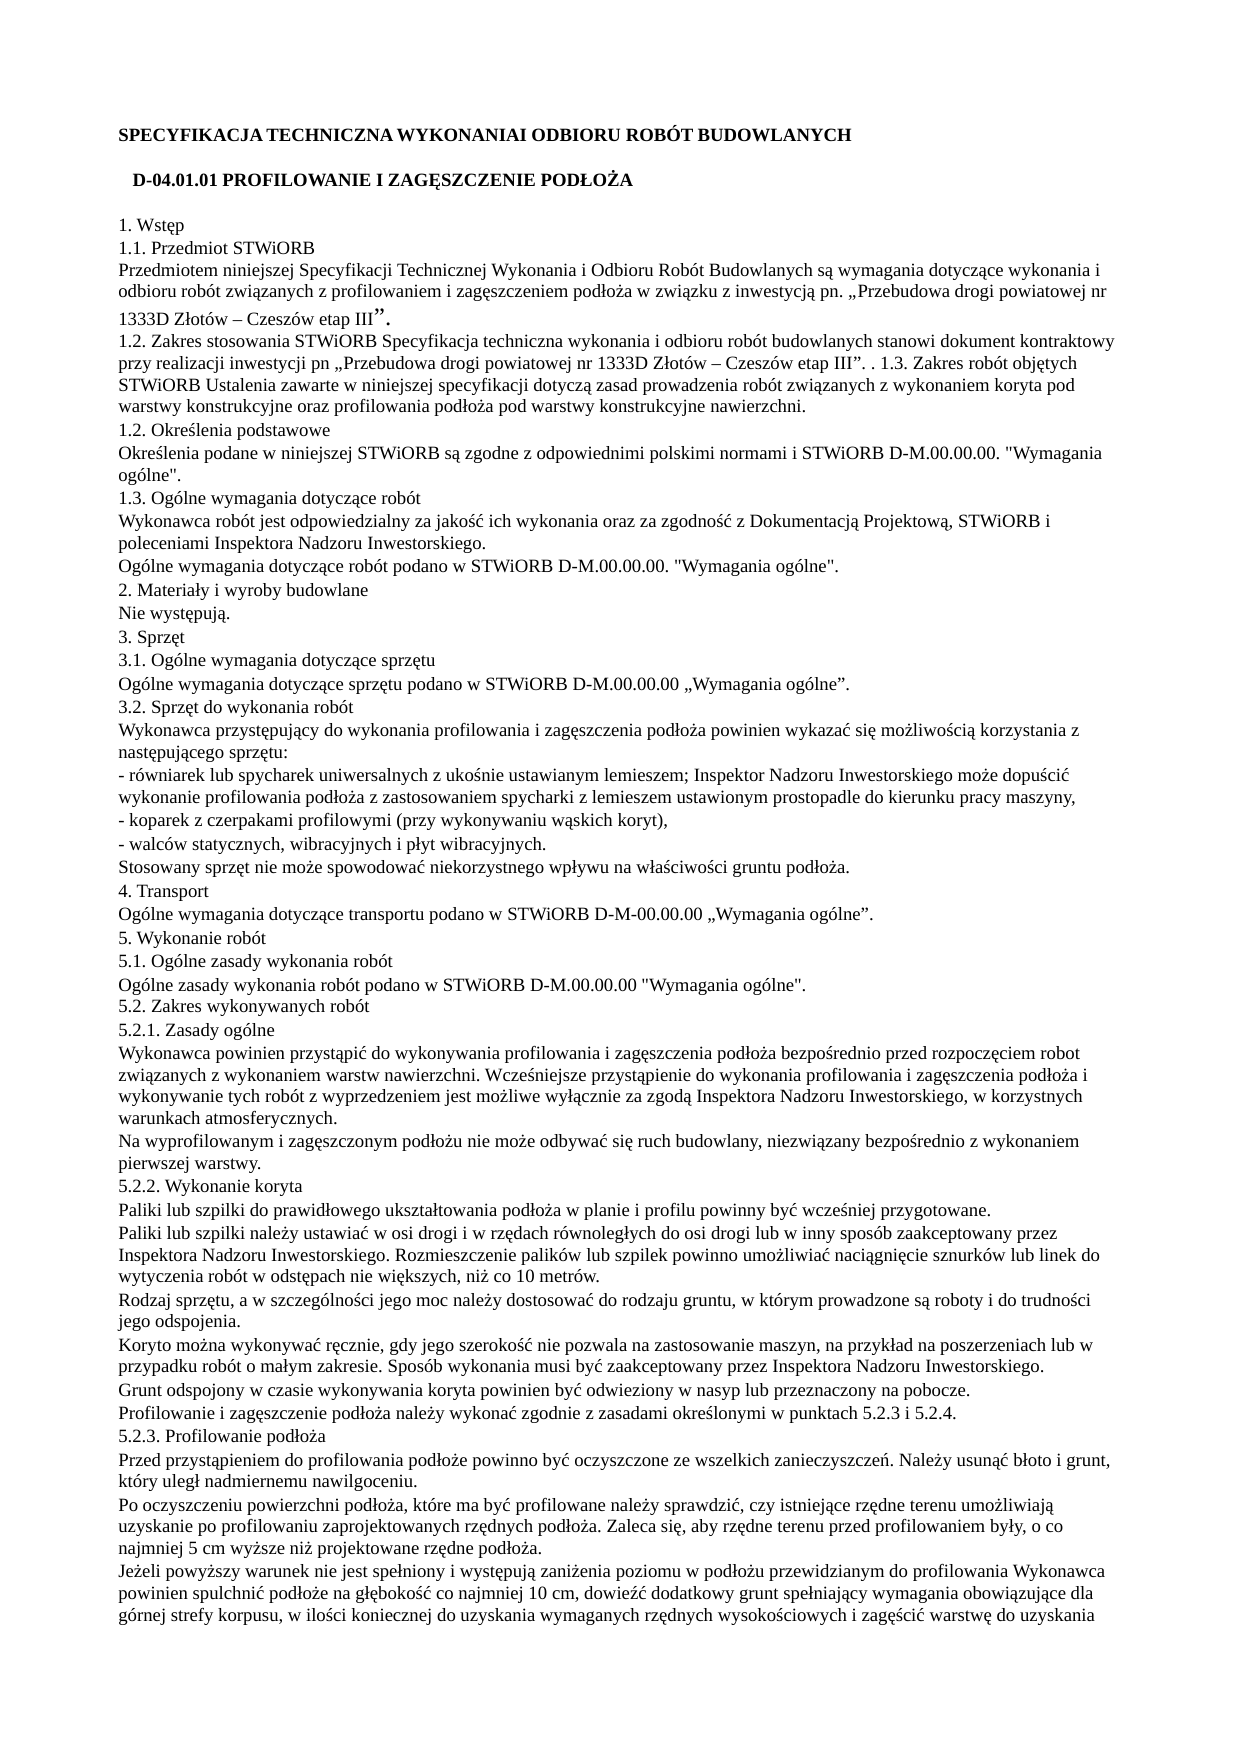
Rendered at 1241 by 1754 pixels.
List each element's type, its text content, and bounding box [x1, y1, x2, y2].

text Paliki lub szpilki należy ustawiać w osi drogi i w rzędach równoległych do osi drogi lub w inny sposób zaakceptowany przez Inspektora Nadzoru Inwestorskiego. Rozmieszczenie palików lub szpilek powinno umożliwiać naciągnięcie sznurków lub linek do wytyczenia robót w odstępach nie większych, niż co 10 metrów. [118, 1222, 1122, 1287]
text 1. Wstęp [118, 213, 1122, 235]
text Grunt odspojony w czasie wykonywania koryta powinien być odwieziony w nasyp lub przeznaczony na pobocze. [118, 1378, 1122, 1400]
text Jeżeli powyższy warunek nie jest spełniony i występują zaniżenia poziomu w podłożu przewidzianym do profilowania Wykonawca powinien spulchnić podłoże na głębokość co najmniej 10 cm, dowieźć dodatkowy grunt spełniający wymagania obowiązujące dla górnej strefy korpusu, w ilości koniecznej do uzyskania wymaganych rzędnych wysokościowych i zagęścić warstwę do uzyskania [118, 1560, 1122, 1625]
text SPECYFIKACJA TECHNICZNA WYKONANIAI ODBIORU ROBÓT BUDOWLANYCH [118, 123, 1122, 145]
text Na wyprofilowanym i zagęszczonym podłożu nie może odbywać się ruch budowlany, niezwiązany bezpośrednio z wykonaniem pierwszej warstwy. [118, 1130, 1122, 1173]
text Nie występują. [118, 602, 1122, 624]
text 5.2. Zakres wykonywanych robót [118, 995, 1122, 1017]
text Rodzaj sprzętu, a w szczególności jego moc należy dostosować do rodzaju gruntu, w którym prowadzone są roboty i do trudności jego odspojenia. [118, 1288, 1122, 1332]
text Ogólne zasady wykonania robót podano w STWiORB D-M.00.00.00 "Wymagania ogólne". [118, 973, 1122, 995]
text 3.2. Sprzęt do wykonania robót [118, 696, 1122, 717]
text - koparek z czerpakami profilowymi (przy wykonywaniu wąskich koryt), [118, 809, 1122, 831]
text Wykonawca powinien przystąpić do wykonywania profilowania i zagęszczenia podłoża bezpośrednio przed rozpoczęciem robot związanych z wykonaniem warstw nawierzchni. Wcześniejsze przystąpienie do wykonania profilowania i zagęszczenia podłoża i wykonywanie tych robót z wyprzedzeniem jest możliwe wyłącznie za zgodą Inspektora Nadzoru Inwestorskiego, w korzystnych warunkach atmosferycznych. [118, 1042, 1122, 1128]
text Wykonawca przystępujący do wykonania profilowania i zagęszczenia podłoża powinien wykazać się możliwością korzystania z następującego sprzętu: [118, 719, 1122, 762]
text Profilowanie i zagęszczenie podłoża należy wykonać zgodnie z zasadami określonymi w punktach 5.2.3 i 5.2.4. [118, 1402, 1122, 1423]
text 3. Sprzęt [118, 626, 1122, 647]
text Ogólne wymagania dotyczące sprzętu podano w STWiORB D-M.00.00.00 „Wymagania ogólne”. [118, 672, 1122, 694]
text Przedmiotem niniejszej Specyfikacji Technicznej Wykonania i Odbioru Robót Budowlanych są wymagania dotyczące wykonania i odbioru robót związanych z profilowaniem i zagęszczeniem podłoża w związku z inwestycją pn. „Przebudowa drogi powiatowej nr 1333D Złotów – Czeszów etap III”. [118, 258, 1122, 330]
text - równiarek lub spycharek uniwersalnych z ukośnie ustawianym lemieszem; Inspektor Nadzoru Inwestorskiego może dopuścić wykonanie profilowania podłoża z zastosowaniem spycharki z lemieszem ustawionym prostopadle do kierunku pracy maszyny, [118, 764, 1122, 807]
text Wykonawca robót jest odpowiedzialny za jakość ich wykonania oraz za zgodność z Dokumentacją Projektową, STWiORB i poleceniami Inspektora Nadzoru Inwestorskiego. [118, 510, 1122, 553]
text 5.2.3. Profilowanie podłoża [118, 1425, 1122, 1447]
text Stosowany sprzęt nie może spowodować niekorzystnego wpływu na właściwości gruntu podłoża. [118, 856, 1122, 878]
text 2. Materiały i wyroby budowlane [118, 579, 1122, 600]
text Określenia podane w niniejszej STWiORB są zgodne z odpowiednimi polskimi normami i STWiORB D-M.00.00.00. "Wymagania ogólne". [118, 442, 1122, 485]
text Przed przystąpieniem do profilowania podłoże powinno być oczyszczone ze wszelkich zanieczyszczeń. Należy usunąć błoto i grunt, który uległ nadmiernemu nawilgoceniu. [118, 1449, 1122, 1492]
text 5.2.2. Wykonanie koryta [118, 1175, 1122, 1197]
text Paliki lub szpilki do prawidłowego ukształtowania podłoża w planie i profilu powinny być wcześniej przygotowane. [118, 1198, 1122, 1220]
text Ogólne wymagania dotyczące transportu podano w STWiORB D-M-00.00.00 „Wymagania ogólne”. [118, 903, 1122, 925]
text 5.2.1. Zasady ogólne [118, 1018, 1122, 1040]
text 1.2. Zakres stosowania STWiORB Specyfikacja techniczna wykonania i odbioru robót budowlanych stanowi dokument kontraktowy przy realizacji inwestycji pn „Przebudowa drogi powiatowej nr 1333D Złotów – Czeszów etap III”. . 1.3. Zakres robót objętych STWiORB Ustalenia zawarte w niniejszej specyfikacji dotyczą zasad prowadzenia robót związanych z wykonaniem koryta pod warstwy konstrukcyjne oraz profilowania podłoża pod warstwy konstrukcyjne nawierzchni. [118, 330, 1122, 417]
text Ogólne wymagania dotyczące robót podano w STWiORB D-M.00.00.00. "Wymagania ogólne". [118, 555, 1122, 577]
text 5.1. Ogólne zasady wykonania robót [118, 950, 1122, 972]
text 1.3. Ogólne wymagania dotyczące robót [118, 487, 1122, 508]
text 4. Transport [118, 880, 1122, 901]
text 5. Wykonanie robót [118, 927, 1122, 948]
text - walców statycznych, wibracyjnych i płyt wibracyjnych. [118, 833, 1122, 854]
text 1.2. Określenia podstawowe [118, 418, 1122, 440]
text D-04.01.01 PROFILOWANIE I ZAGĘSZCZENIE PODŁOŻA [118, 147, 1122, 212]
text 3.1. Ogólne wymagania dotyczące sprzętu [118, 649, 1122, 671]
text Po oczyszczeniu powierzchni podłoża, które ma być profilowane należy sprawdzić, czy istniejące rzędne terenu umożliwiają uzyskanie po profilowaniu zaprojektowanych rzędnych podłoża. Zaleca się, aby rzędne terenu przed profilowaniem były, o co najmniej 5 cm wyższe niż projektowane rzędne podłoża. [118, 1494, 1122, 1558]
text 1.1. Przedmiot STWiORB [118, 237, 1122, 258]
text Koryto można wykonywać ręcznie, gdy jego szerokość nie pozwala na zastosowanie maszyn, na przykład na poszerzeniach lub w przypadku robót o małym zakresie. Sposób wykonania musi być zaakceptowany przez Inspektora Nadzoru Inwestorskiego. [118, 1333, 1122, 1377]
